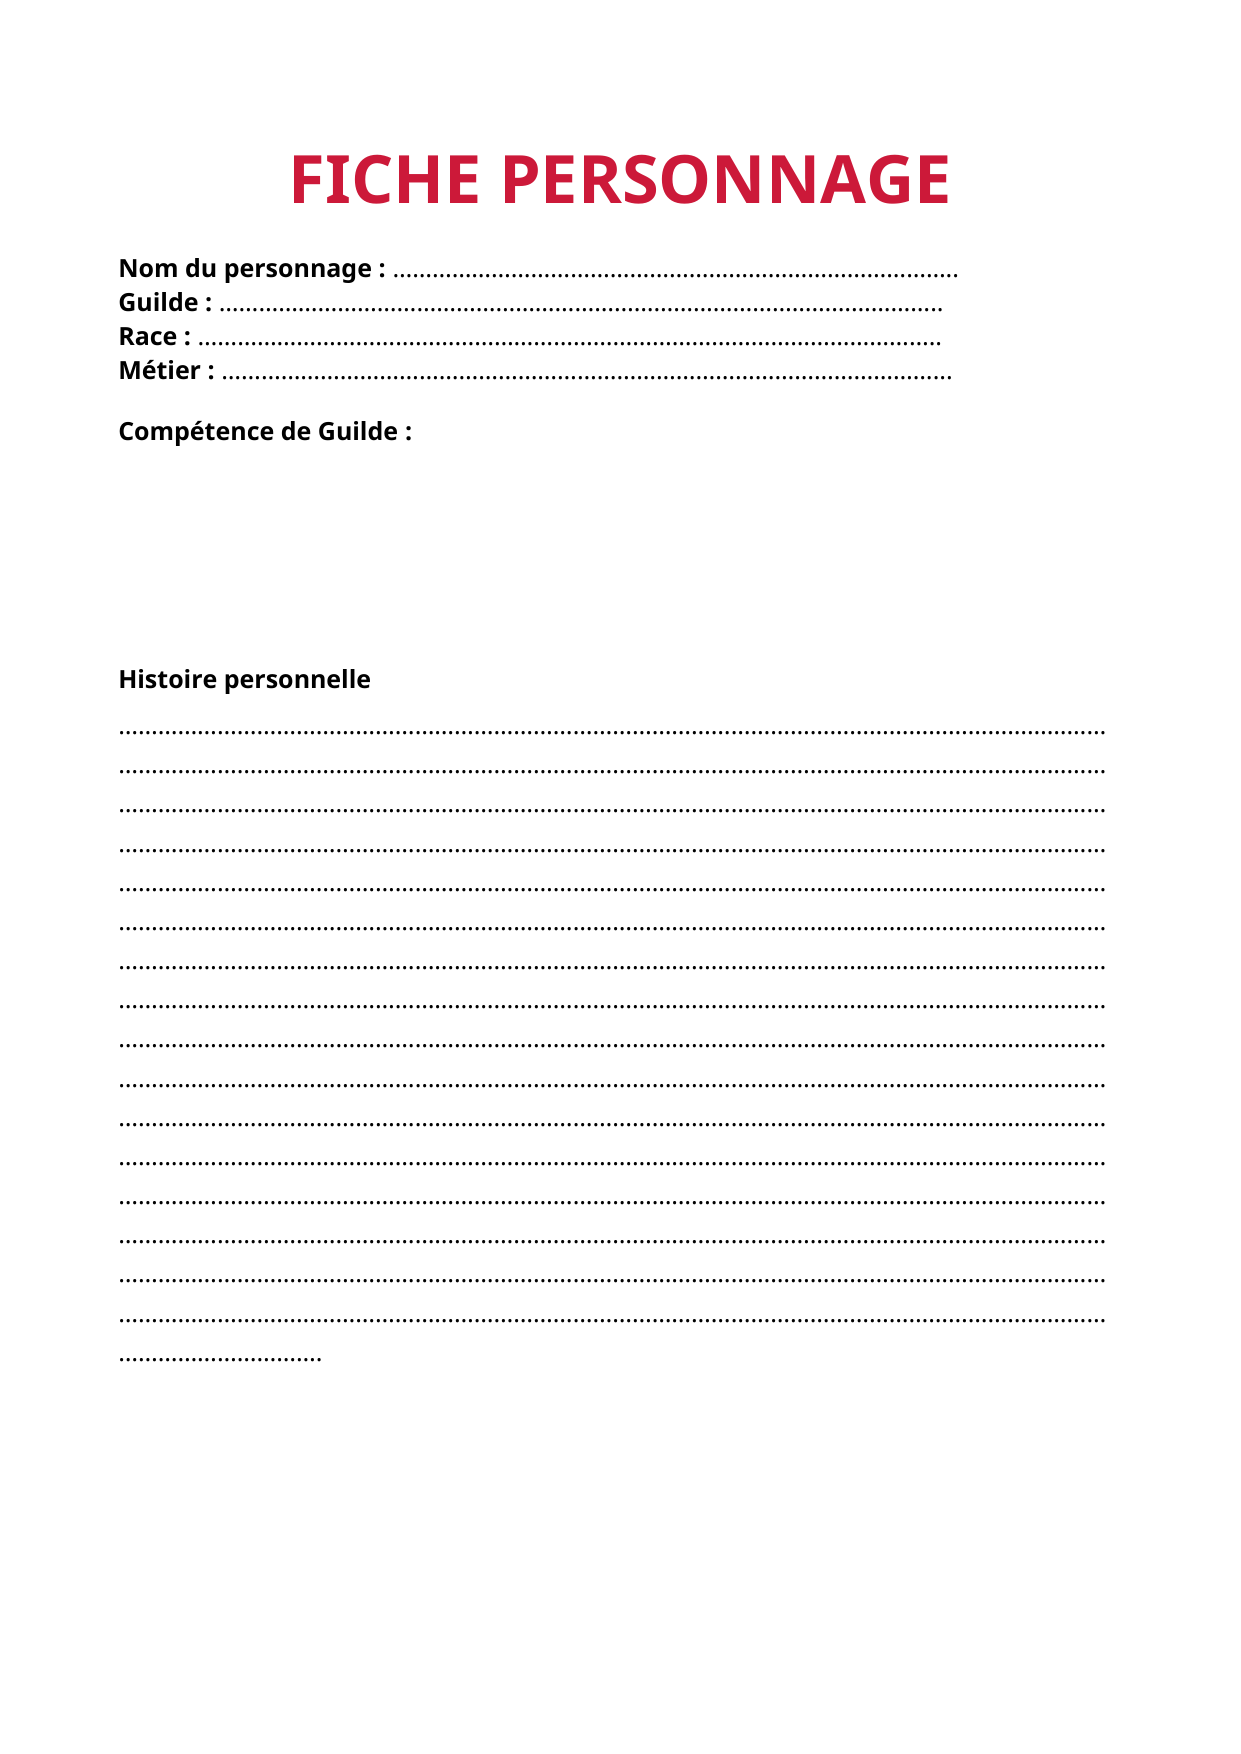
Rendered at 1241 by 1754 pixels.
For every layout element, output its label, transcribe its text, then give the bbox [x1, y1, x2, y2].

subtitle Nom du personnage : ………………………………………………………………………….. Guilde : ……………………………………………………………………………………………….. Race : ………………………………………………………………………………………………….. Métier : ………………………………………………………………………………………………... [118, 251, 1122, 387]
text ………………………………………………………………………………………………………………………………………………………………………………………………………………………………………………………………………………………………………………………………………………………………………………………………………………………………………………………………………………………………………………………………………………………………………………………………………………………………………………………………………………………………………………………………………………………………………………………………………………………………………………………………………………………………………………………………………………………………………………………………………………………………………………………………………………………………………………………………………………………………………………………………………………………………………………………………………………………………………………………………………………………………………………………………………………………………………………………………………………………………………………………………………………………………………………………………………………………………………………………………………………………………………………………………………………………………………………………………………………………………………………………………………………………………………………………………………………………………………………………………………………………………………………………………………………………………………………………………………………………………………………………………………………………………………………. [118, 708, 1122, 1368]
subtitle FICHE PERSONNAGE [118, 133, 1122, 223]
subtitle Histoire personnelle [118, 661, 1122, 695]
subtitle Compétence de Guilde : [118, 414, 1122, 448]
